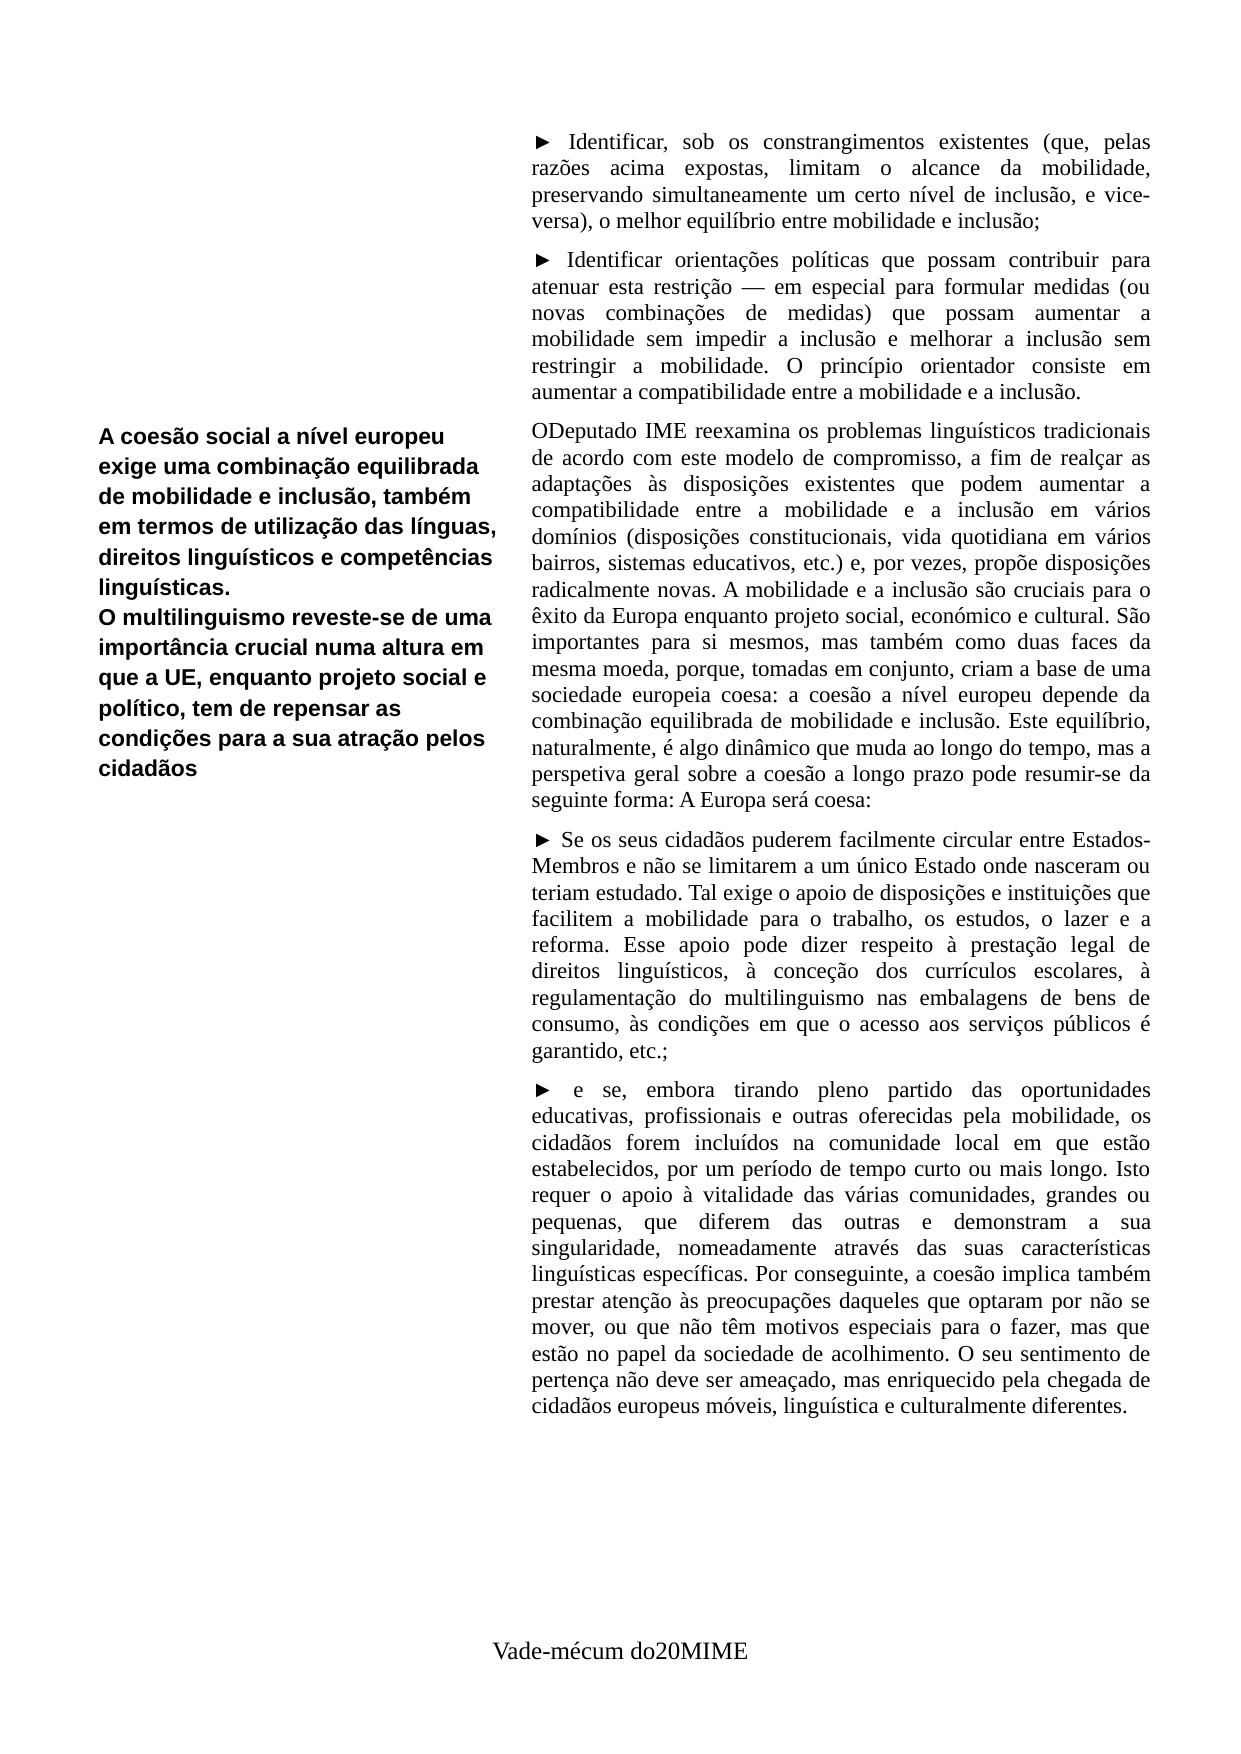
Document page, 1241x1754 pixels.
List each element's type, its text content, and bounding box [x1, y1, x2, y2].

text ODeputado IME reexamina os problemas linguísticos tradicionais de acordo com este modelo de compromisso, a fim de realçar as adaptações às disposições existentes que podem aumentar a compatibilidade entre a mobilidade e a inclusão em vários domínios (disposições constitucionais, vida quotidiana em vários bairros, sistemas educativos, etc.) e, por vezes, propõe disposições radicalmente novas. A mobilidade e a inclusão são cruciais para o êxito da Europa enquanto projeto social, económico e cultural. São importantes para si mesmos, mas também como duas faces da mesma moeda, porque, tomadas em conjunto, criam a base de uma sociedade europeia coesa: a coesão a nível europeu depende da combinação equilibrada de mobilidade e inclusão. Este equilíbrio, naturalmente, é algo dinâmico que muda ao longo do tempo, mas a perspetiva geral sobre a coesão a longo prazo pode resumir-se da seguinte forma: A Europa será coesa: [531, 417, 1152, 813]
text [89, 414, 518, 820]
text O multilinguismo reveste-se de uma importância crucial numa altura em que a UE, enquanto projeto social e político, tem de repensar as condições para a sua atração pelos cidadãos [98, 604, 509, 781]
text A coesão social a nível europeu exige uma combinação equilibrada de mobilidade e inclusão, também em termos de utilização das línguas, direitos linguísticos e competências linguísticas. [98, 423, 509, 600]
text ► Se os seus cidadãos puderem facilmente circular entre Estados-Membros e não se limitarem a um único Estado onde nasceram ou teriam estudado. Tal exige o apoio de disposições e instituições que facilitem a mobilidade para o trabalho, os estudos, o lazer e a reforma. Esse apoio pode dizer respeito à prestação legal de direitos linguísticos, à conceção dos currículos escolares, à regulamentação do multilinguismo nas embalagens de bens de consumo, às condições em que o acesso aos serviços públicos é garantido, etc.; [531, 826, 1152, 1063]
text ► Identificar, sob os constrangimentos existentes (que, pelas razões acima expostas, limitam o alcance da mobilidade, preservando simultaneamente um certo nível de inclusão, e vice-versa), o melhor equilíbrio entre mobilidade e inclusão; [531, 128, 1152, 233]
text ► e se, embora tirando pleno partido das oportunidades educativas, profissionais e outras oferecidas pela mobilidade, os cidadãos forem incluídos na comunidade local em que estão estabelecidos, por um período de tempo curto ou mais longo. Isto requer o apoio à vitalidade das várias comunidades, grandes ou pequenas, que diferem das outras e demonstram a sua singularidade, nomeadamente através das suas características linguísticas específicas. Por conseguinte, a coesão implica também prestar atenção às preocupações daqueles que optaram por não se mover, ou que não têm motivos especiais para o fazer, mas que estão no papel da sociedade de acolhimento. O seu sentimento de pertença não deve ser ameaçado, mas enriquecido pela chegada de cidadãos europeus móveis, linguística e culturalmente diferentes. [531, 1076, 1152, 1419]
text ► Identificar orientações políticas que possam contribuir para atenuar esta restrição — em especial para formular medidas (ou novas combinações de medidas) que possam aumentar a mobilidade sem impedir a inclusão e melhorar a inclusão sem restringir a mobilidade. O princípio orientador consiste em aumentar a compatibilidade entre a mobilidade e a inclusão. [531, 246, 1152, 404]
